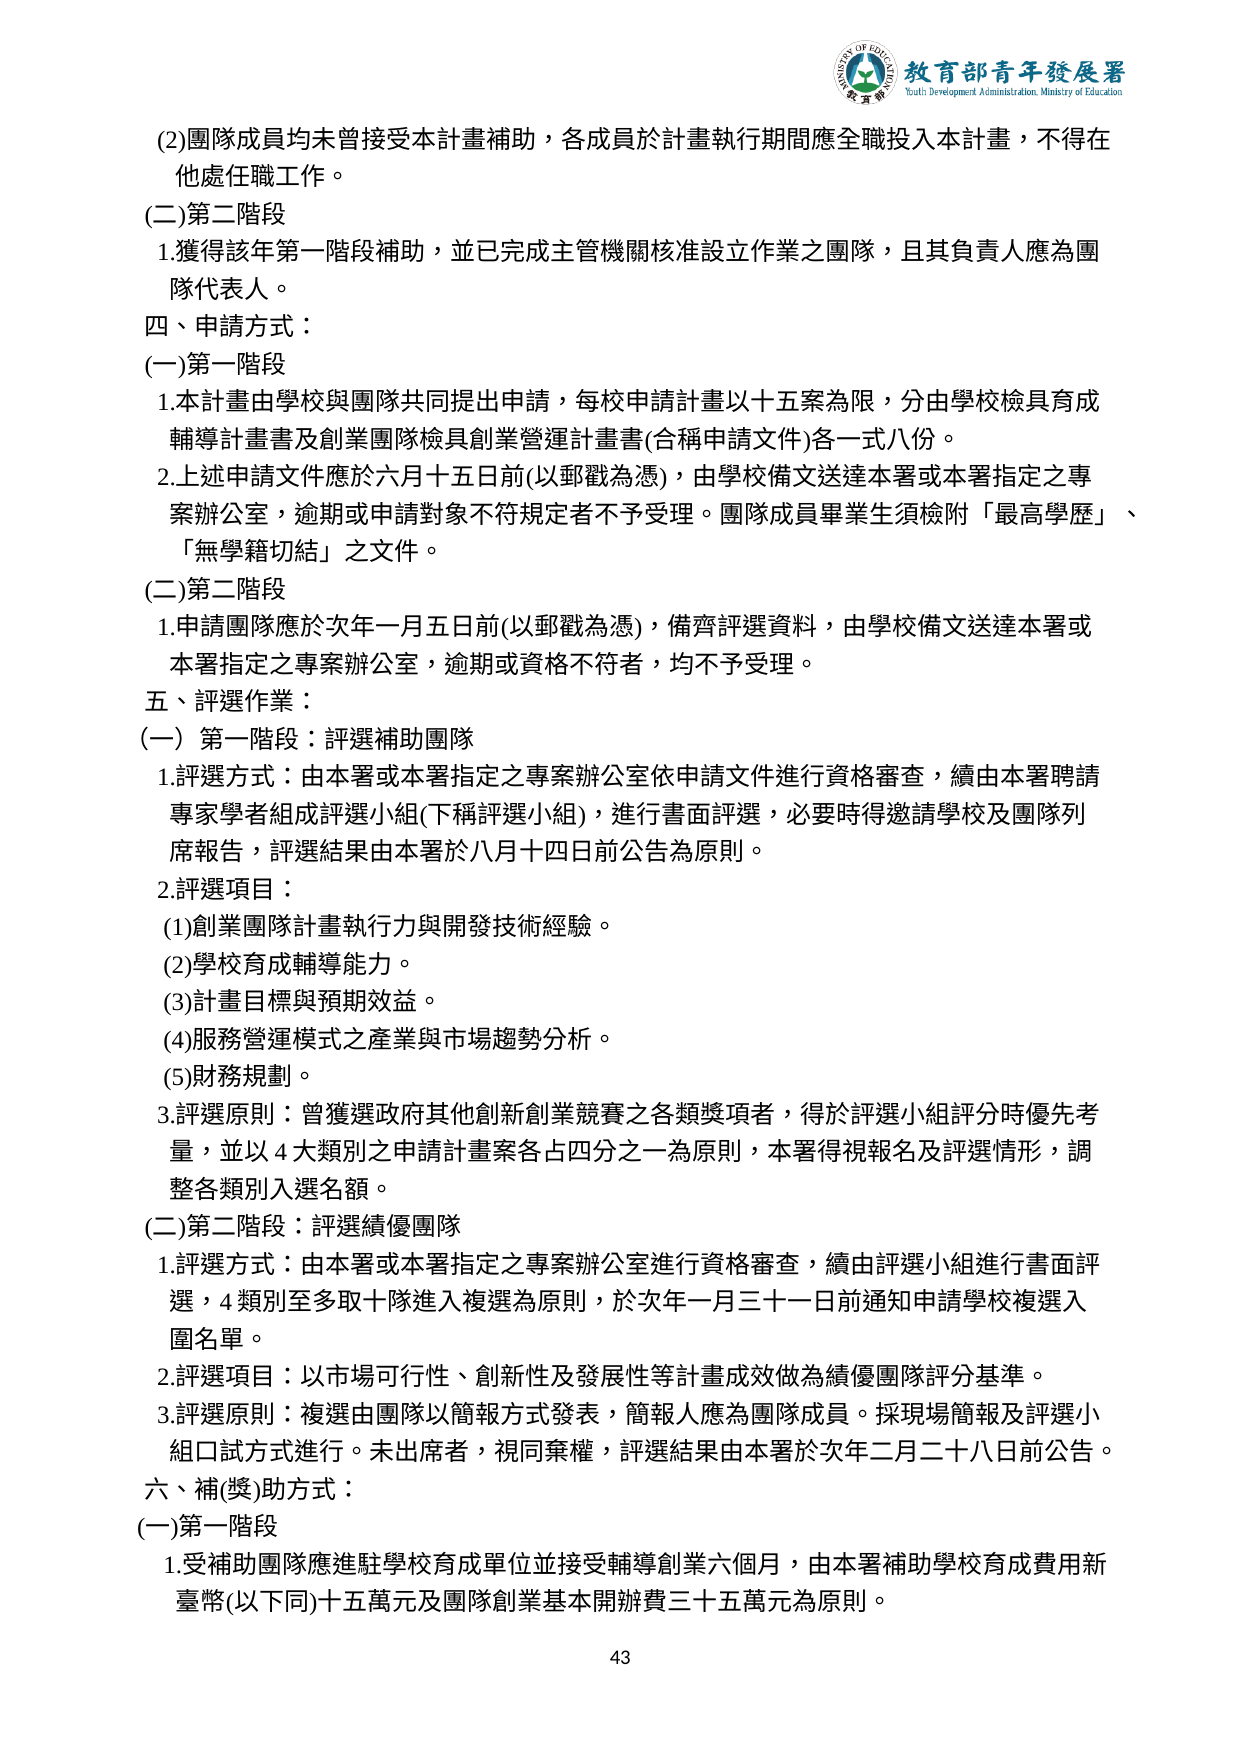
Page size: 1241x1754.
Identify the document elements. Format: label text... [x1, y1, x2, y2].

text 1.本計畫由學校與團隊共同提出申請，每校申請計畫以十五案為限，分由學校檢具育成 [144, 381, 1122, 418]
text 四、申請方式： [144, 306, 1122, 343]
text 3.評選原則：曾獲選政府其他創新創業競賽之各類獎項者，得於評選小組評分時優先考 [144, 1093, 1122, 1131]
text 輔導計畫書及創業團隊檢具創業營運計畫書(合稱申請文件)各一式八份。 [144, 418, 1122, 456]
text 他處任職工作。 [144, 156, 1122, 193]
text 1.評選方式：由本署或本署指定之專案辦公室依申請文件進行資格審查，續由本署聘請 [144, 756, 1122, 793]
text (5)財務規劃。 [144, 1056, 1122, 1093]
text (1)創業團隊計畫執行力與開發技術經驗。 [144, 906, 1122, 943]
text (一)第一階段 [118, 1506, 1122, 1543]
text 臺幣(以下同)十五萬元及團隊創業基本開辦費三十五萬元為原則。 [144, 1581, 1122, 1618]
text 「無學籍切結」之文件。 [144, 531, 1122, 568]
text (二)第二階段：評選績優團隊 [144, 1206, 1122, 1243]
text 2.評選項目：以市場可行性、創新性及發展性等計畫成效做為績優團隊評分基準。 [144, 1356, 1122, 1393]
text 專家學者組成評選小組(下稱評選小組)，進行書面評選，必要時得邀請學校及團隊列 [144, 793, 1122, 831]
text 本署指定之專案辦公室，逾期或資格不符者，均不予受理。 [144, 643, 1122, 681]
text 席報告，評選結果由本署於八月十四日前公告為原則。 [144, 831, 1122, 868]
text 量，並以4大類別之申請計畫案各占四分之一為原則，本署得視報名及評選情形，調 [144, 1131, 1122, 1168]
text 1.受補助團隊應進駐學校育成單位並接受輔導創業六個月，由本署補助學校育成費用新 [144, 1543, 1122, 1581]
text 2.上述申請文件應於六月十五日前(以郵戳為憑)，由學校備文送達本署或本署指定之專 [144, 456, 1122, 493]
text (3)計畫目標與預期效益。 [144, 981, 1122, 1018]
text （一）第一階段：評選補助團隊 [118, 718, 1122, 756]
picture [826, 35, 1131, 109]
text 1.獲得該年第一階段補助，並已完成主管機關核准設立作業之團隊，且其負責人應為團 [144, 231, 1122, 268]
text 1.申請團隊應於次年一月五日前(以郵戳為憑)，備齊評選資料，由學校備文送達本署或 [144, 606, 1122, 643]
text (一)第一階段 [144, 343, 1122, 381]
text (2)團隊成員均未曾接受本計畫補助，各成員於計畫執行期間應全職投入本計畫，不得在 [144, 118, 1122, 156]
text (4)服務營運模式之產業與市場趨勢分析。 [144, 1018, 1122, 1056]
text (二)第二階段 [144, 568, 1122, 606]
text (2)學校育成輔導能力。 [144, 943, 1122, 981]
text 案辦公室，逾期或申請對象不符規定者不予受理。團隊成員畢業生須檢附「最高學歷」、 [144, 493, 1122, 531]
text 六、補(獎)助方式： [144, 1468, 1122, 1506]
text 1.評選方式：由本署或本署指定之專案辦公室進行資格審查，續由評選小組進行書面評 [144, 1243, 1122, 1281]
text 隊代表人。 [144, 268, 1122, 306]
text 整各類別入選名額。 [144, 1168, 1122, 1206]
text (二)第二階段 [144, 193, 1122, 231]
text 選，4類別至多取十隊進入複選為原則，於次年一月三十一日前通知申請學校複選入 [144, 1281, 1122, 1318]
text 圍名單。 [144, 1318, 1122, 1356]
text 組口試方式進行。未出席者，視同棄權，評選結果由本署於次年二月二十八日前公告。 [144, 1431, 1122, 1468]
text 3.評選原則：複選由團隊以簡報方式發表，簡報人應為團隊成員。採現場簡報及評選小 [144, 1393, 1122, 1431]
text 2.評選項目： [144, 868, 1122, 906]
text 五、評選作業： [144, 681, 1122, 718]
